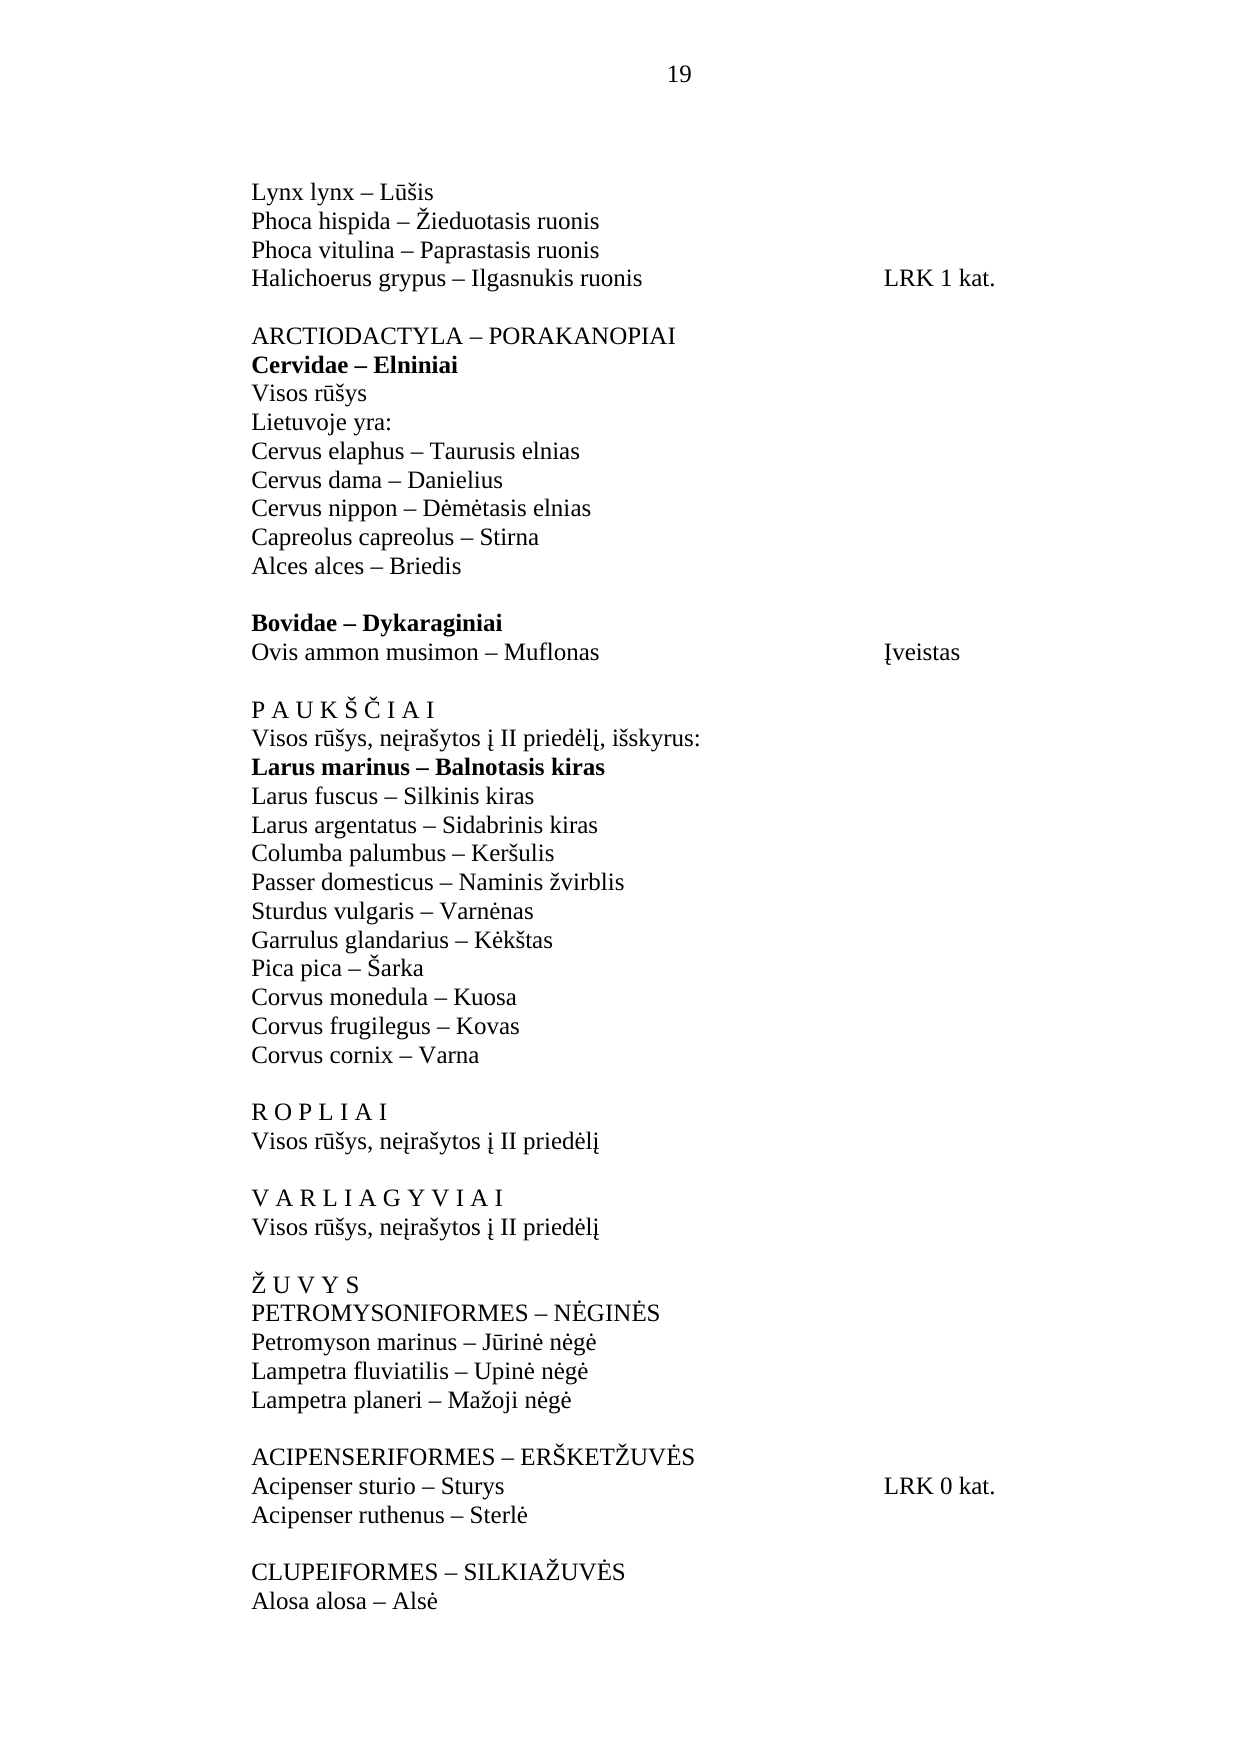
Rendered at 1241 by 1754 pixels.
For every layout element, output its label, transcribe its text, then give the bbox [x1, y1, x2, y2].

text Larus argentatus – Sidabrinis kiras [177, 810, 1181, 838]
text Pica pica – Šarka [177, 953, 1181, 982]
text ROPLIAI [177, 1097, 1181, 1126]
text Corvus frugilegus – Kovas [177, 1011, 1181, 1040]
text Corvus cornix – Varna [177, 1040, 1181, 1068]
text VARLIAGYVIAI [177, 1183, 1181, 1212]
text Cervus dama – Danielius [177, 465, 1181, 493]
text Cervus elaphus – Taurusis elnias [177, 436, 1181, 465]
text ŽUVYS [177, 1270, 1181, 1298]
text Halichoerus grypus – Ilgasnukis ruonis LRK 1 kat. [177, 263, 1181, 292]
text Passer domesticus – Naminis žvirblis [177, 867, 1181, 896]
text Larus marinus – Balnotasis kiras [177, 752, 1181, 781]
text Capreolus capreolus – Stirna [177, 522, 1181, 551]
text Visos rūšys, neįrašytos į II priedėlį [177, 1212, 1181, 1241]
text ARCTIODACTYLA – PORAKANOPIAI [177, 321, 1181, 350]
text Petromyson marinus – Jūrinė nėgė [177, 1327, 1181, 1356]
text Lietuvoje yra: [177, 407, 1181, 436]
text Columba palumbus – Keršulis [177, 838, 1181, 867]
text Cervus nippon – Dėmėtasis elnias [177, 493, 1181, 522]
text Corvus monedula – Kuosa [177, 982, 1181, 1011]
text Acipenser sturio – Sturys LRK 0 kat. [177, 1471, 1181, 1500]
text ACIPENSERIFORMES – ERŠKETŽUVĖS [177, 1442, 1181, 1471]
text Larus fuscus – Silkinis kiras [177, 781, 1181, 810]
text Visos rūšys, neįrašytos į II priedėlį, išskyrus: [177, 723, 1181, 752]
text Acipenser ruthenus – Sterlė [177, 1500, 1181, 1528]
text Alces alces – Briedis [177, 551, 1181, 580]
text Phoca hispida – Žieduotasis ruonis [177, 206, 1181, 235]
text Alosa alosa – Alsė [177, 1586, 1181, 1615]
text Bovidae – Dykaraginiai [177, 608, 1181, 637]
text Phoca vitulina – Paprastasis ruonis [177, 235, 1181, 263]
text Ovis ammon musimon – Muflonas Įveistas [177, 637, 1181, 666]
text PAUKŠČIAI [177, 695, 1181, 723]
text PETROMYSONIFORMES – NĖGINĖS [177, 1298, 1181, 1327]
text Cervidae – Elniniai [177, 350, 1181, 378]
text Lampetra planeri – Mažoji nėgė [177, 1385, 1181, 1413]
text Sturdus vulgaris – Varnėnas [177, 896, 1181, 925]
text Garrulus glandarius – Kėkštas [177, 925, 1181, 953]
text CLUPEIFORMES – SILKIAŽUVĖS [177, 1557, 1181, 1586]
text Visos rūšys [177, 378, 1181, 407]
text Lynx lynx – Lūšis [177, 177, 1181, 206]
text Visos rūšys, neįrašytos į II priedėlį [177, 1126, 1181, 1155]
text Lampetra fluviatilis – Upinė nėgė [177, 1356, 1181, 1385]
